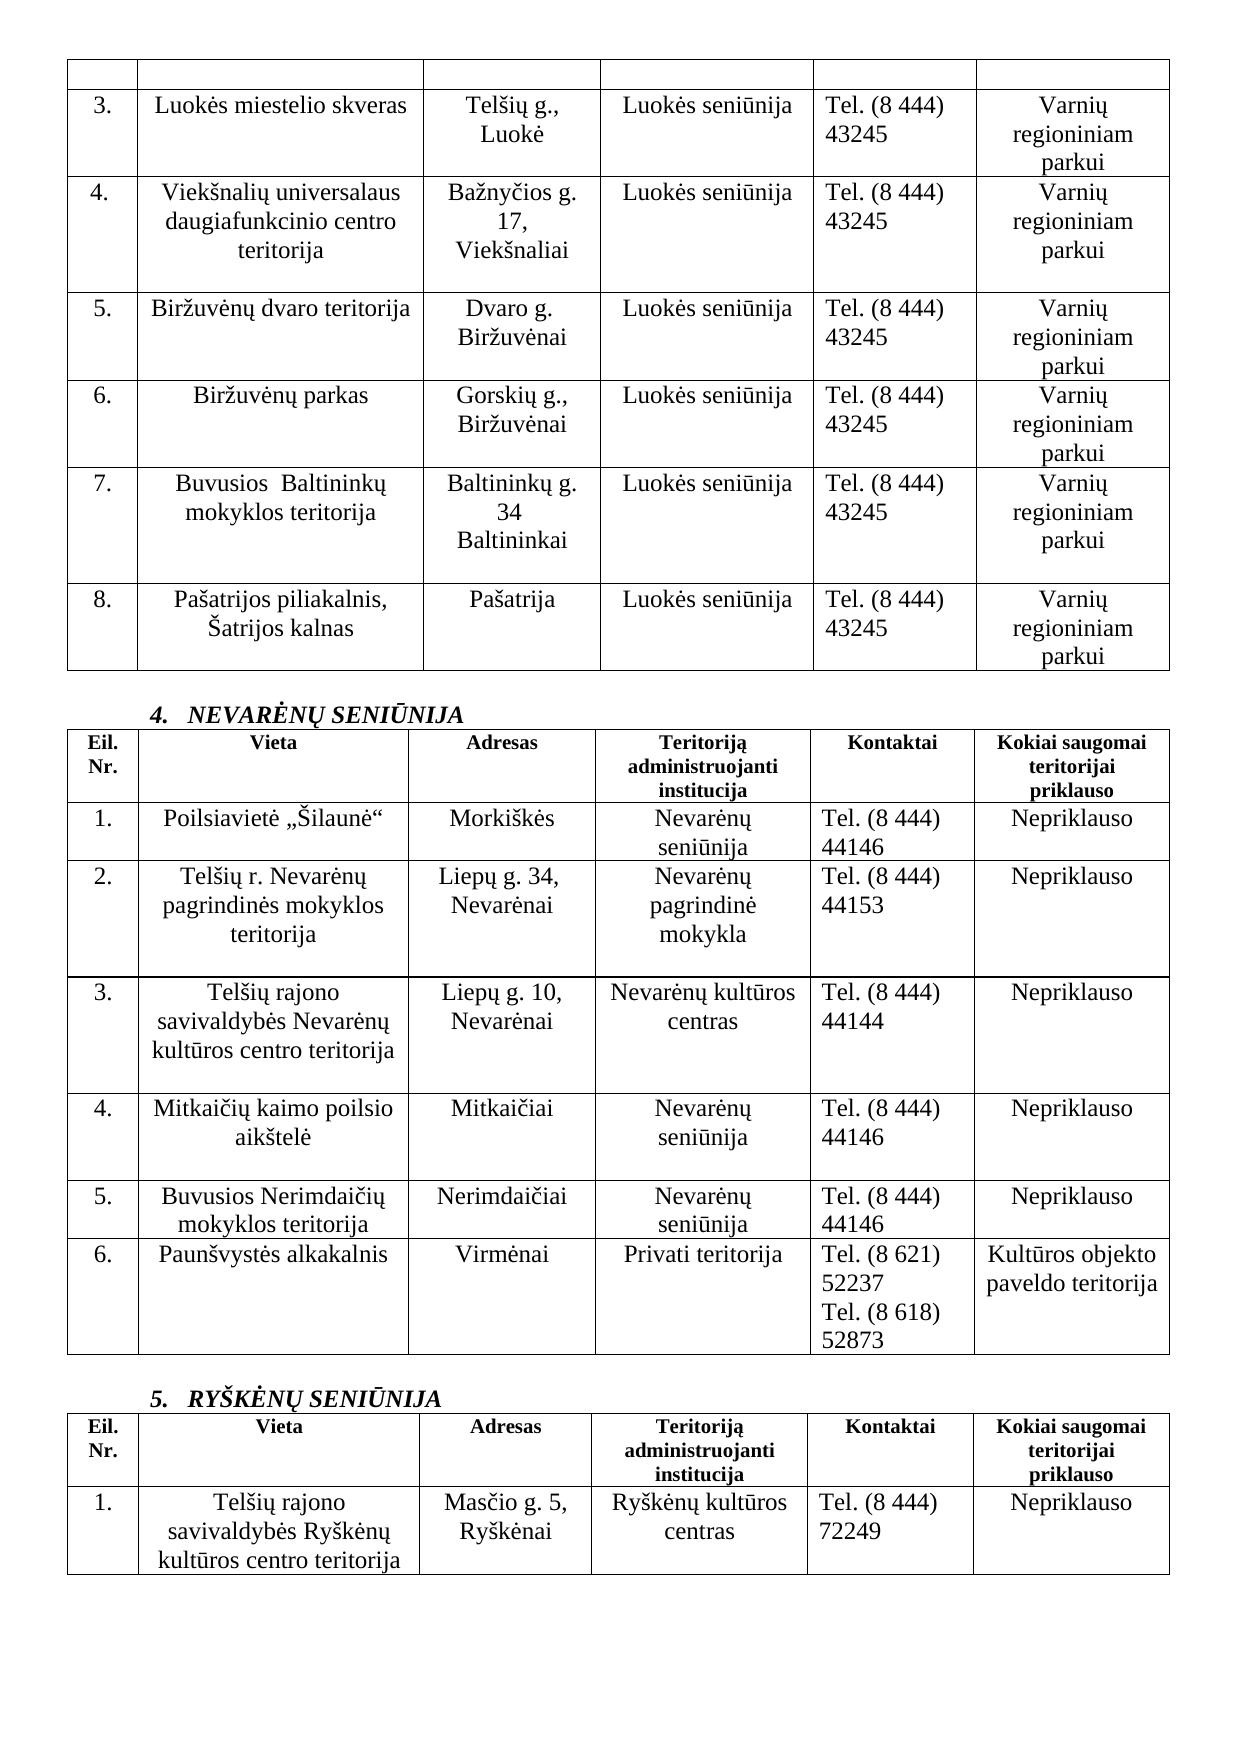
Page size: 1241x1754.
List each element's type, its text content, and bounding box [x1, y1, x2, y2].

table_cell Bažnyčios g. 17, Viekšnaliai [424, 177, 600, 292]
table_header Kontaktai [808, 1414, 973, 1486]
table_header Vieta [139, 730, 408, 802]
text 4. NEVARĖNŲ SENIŪNIJA [150, 700, 1147, 729]
table_cell 2. [68, 861, 138, 976]
table_cell 1. [68, 803, 138, 860]
table_cell 6. [68, 381, 137, 467]
table_header Kokiai saugomai teritorijai priklauso [975, 730, 1169, 802]
table_cell Luokės miestelio skveras [138, 90, 423, 176]
table_cell Baltininkų g. 34 Baltininkai [424, 468, 600, 583]
table_cell Tel. (8 444) 43245 [814, 381, 976, 467]
table_cell Tel. (8 621) 52237 Tel. (8 618) 52873 [811, 1239, 974, 1354]
table_cell [424, 60, 600, 89]
table_cell Varnių regioniniam parkui [977, 468, 1169, 583]
table_cell Tel. (8 444) 43245 [814, 468, 976, 583]
table_cell Privati teritorija [596, 1239, 810, 1354]
table_header Eil. Nr. [68, 730, 138, 802]
table_cell Luokės seniūnija [601, 293, 813, 379]
table_cell Tel. (8 444) 43245 [814, 90, 976, 176]
table_header Kontaktai [811, 730, 974, 802]
table_cell Biržuvėnų parkas [138, 381, 423, 467]
table_cell 1. [68, 1487, 138, 1573]
table_cell Mitkaičiai [409, 1094, 595, 1180]
table_cell Mitkaičių kaimo poilsio aikštelė [139, 1094, 408, 1180]
table_cell Tel. (8 444) 43245 [814, 177, 976, 292]
table_cell Telšių r. Nevarėnų pagrindinės mokyklos teritorija [139, 861, 408, 976]
table_cell Telšių g., Luokė [424, 90, 600, 176]
table_cell Varnių regioniniam parkui [977, 584, 1169, 670]
table_cell Nevarėnų seniūnija [596, 803, 810, 860]
table_header Adresas [420, 1414, 591, 1486]
table_cell 3. [68, 90, 137, 176]
table_cell Virmėnai [409, 1239, 595, 1354]
table_cell Varnių regioniniam parkui [977, 293, 1169, 379]
table_header Adresas [409, 730, 595, 802]
table_cell [977, 60, 1169, 89]
table_cell Tel. (8 444) 43245 [814, 293, 976, 379]
table_cell Tel. (8 444) 44146 [811, 803, 974, 860]
table_cell Tel. (8 444) 43245 [814, 584, 976, 670]
table_cell Luokės seniūnija [601, 381, 813, 467]
table_cell Nevarėnų pagrindinė mokykla [596, 861, 810, 976]
table_cell 3. [68, 978, 138, 1092]
table_cell Dvaro g. Biržuvėnai [424, 293, 600, 379]
table_cell [138, 60, 423, 89]
table_header Vieta [139, 1414, 419, 1486]
table_cell 7. [68, 468, 137, 583]
table_cell 8. [68, 584, 137, 670]
table_cell Pašatrija [424, 584, 600, 670]
table_header Teritoriją administruojanti institucija [592, 1414, 807, 1486]
table_cell Nevarėnų seniūnija [596, 1181, 810, 1238]
text 5. RYŠKĖNŲ SENIŪNIJA [150, 1384, 1147, 1413]
table_cell Tel. (8 444) 44153 [811, 861, 974, 976]
table_cell Morkiškės [409, 803, 595, 860]
table_cell [814, 60, 976, 89]
table_cell Nepriklauso [975, 861, 1169, 976]
table_cell Buvusios Baltininkų mokyklos teritorija [138, 468, 423, 583]
table_cell [601, 60, 813, 89]
table_cell Telšių rajono savivaldybės Nevarėnų kultūros centro teritorija [139, 978, 408, 1092]
table_cell Gorskių g., Biržuvėnai [424, 381, 600, 467]
table_header Kokiai saugomai teritorijai priklauso [974, 1414, 1169, 1486]
table_cell Nevarėnų kultūros centras [596, 978, 810, 1092]
table_cell Nepriklauso [975, 1094, 1169, 1180]
table_cell 6. [68, 1239, 138, 1354]
table_header Eil. Nr. [68, 1414, 138, 1486]
table_cell Pašatrijos piliakalnis, Šatrijos kalnas [138, 584, 423, 670]
table_cell Luokės seniūnija [601, 584, 813, 670]
table_cell Nerimdaičiai [409, 1181, 595, 1238]
table_cell Nepriklauso [974, 1487, 1169, 1573]
table_header Teritoriją administruojanti institucija [596, 730, 810, 802]
table_cell Nepriklauso [975, 1181, 1169, 1238]
table_cell 4. [68, 1094, 138, 1180]
table_cell Tel. (8 444) 44146 [811, 1094, 974, 1180]
table_cell Liepų g. 34, Nevarėnai [409, 861, 595, 976]
table_cell 4. [68, 177, 137, 292]
table_cell Tel. (8 444) 44144 [811, 978, 974, 1092]
table_cell Biržuvėnų dvaro teritorija [138, 293, 423, 379]
table_cell Ryškėnų kultūros centras [592, 1487, 807, 1573]
table_cell Poilsiavietė „Šilaunė“ [139, 803, 408, 860]
table_cell Luokės seniūnija [601, 90, 813, 176]
table_cell Tel. (8 444) 72249 [808, 1487, 973, 1573]
table_cell Kultūros objekto paveldo teritorija [975, 1239, 1169, 1354]
table_cell 5. [68, 293, 137, 379]
table_cell Varnių regioniniam parkui [977, 90, 1169, 176]
table_cell Paunšvystės alkakalnis [139, 1239, 408, 1354]
table_cell Masčio g. 5, Ryškėnai [420, 1487, 591, 1573]
table_cell Nepriklauso [975, 803, 1169, 860]
table_cell Luokės seniūnija [601, 177, 813, 292]
table_cell Varnių regioniniam parkui [977, 381, 1169, 467]
table_cell Varnių regioniniam parkui [977, 177, 1169, 292]
table_cell Liepų g. 10, Nevarėnai [409, 978, 595, 1092]
table_cell Nepriklauso [975, 978, 1169, 1092]
table_cell Tel. (8 444) 44146 [811, 1181, 974, 1238]
table_cell Nevarėnų seniūnija [596, 1094, 810, 1180]
table_cell Buvusios Nerimdaičių mokyklos teritorija [139, 1181, 408, 1238]
table_cell Telšių rajono savivaldybės Ryškėnų kultūros centro teritorija [139, 1487, 419, 1573]
table_cell Viekšnalių universalaus daugiafunkcinio centro teritorija [138, 177, 423, 292]
table_cell [68, 60, 137, 89]
table_cell 5. [68, 1181, 138, 1238]
table_cell Luokės seniūnija [601, 468, 813, 583]
